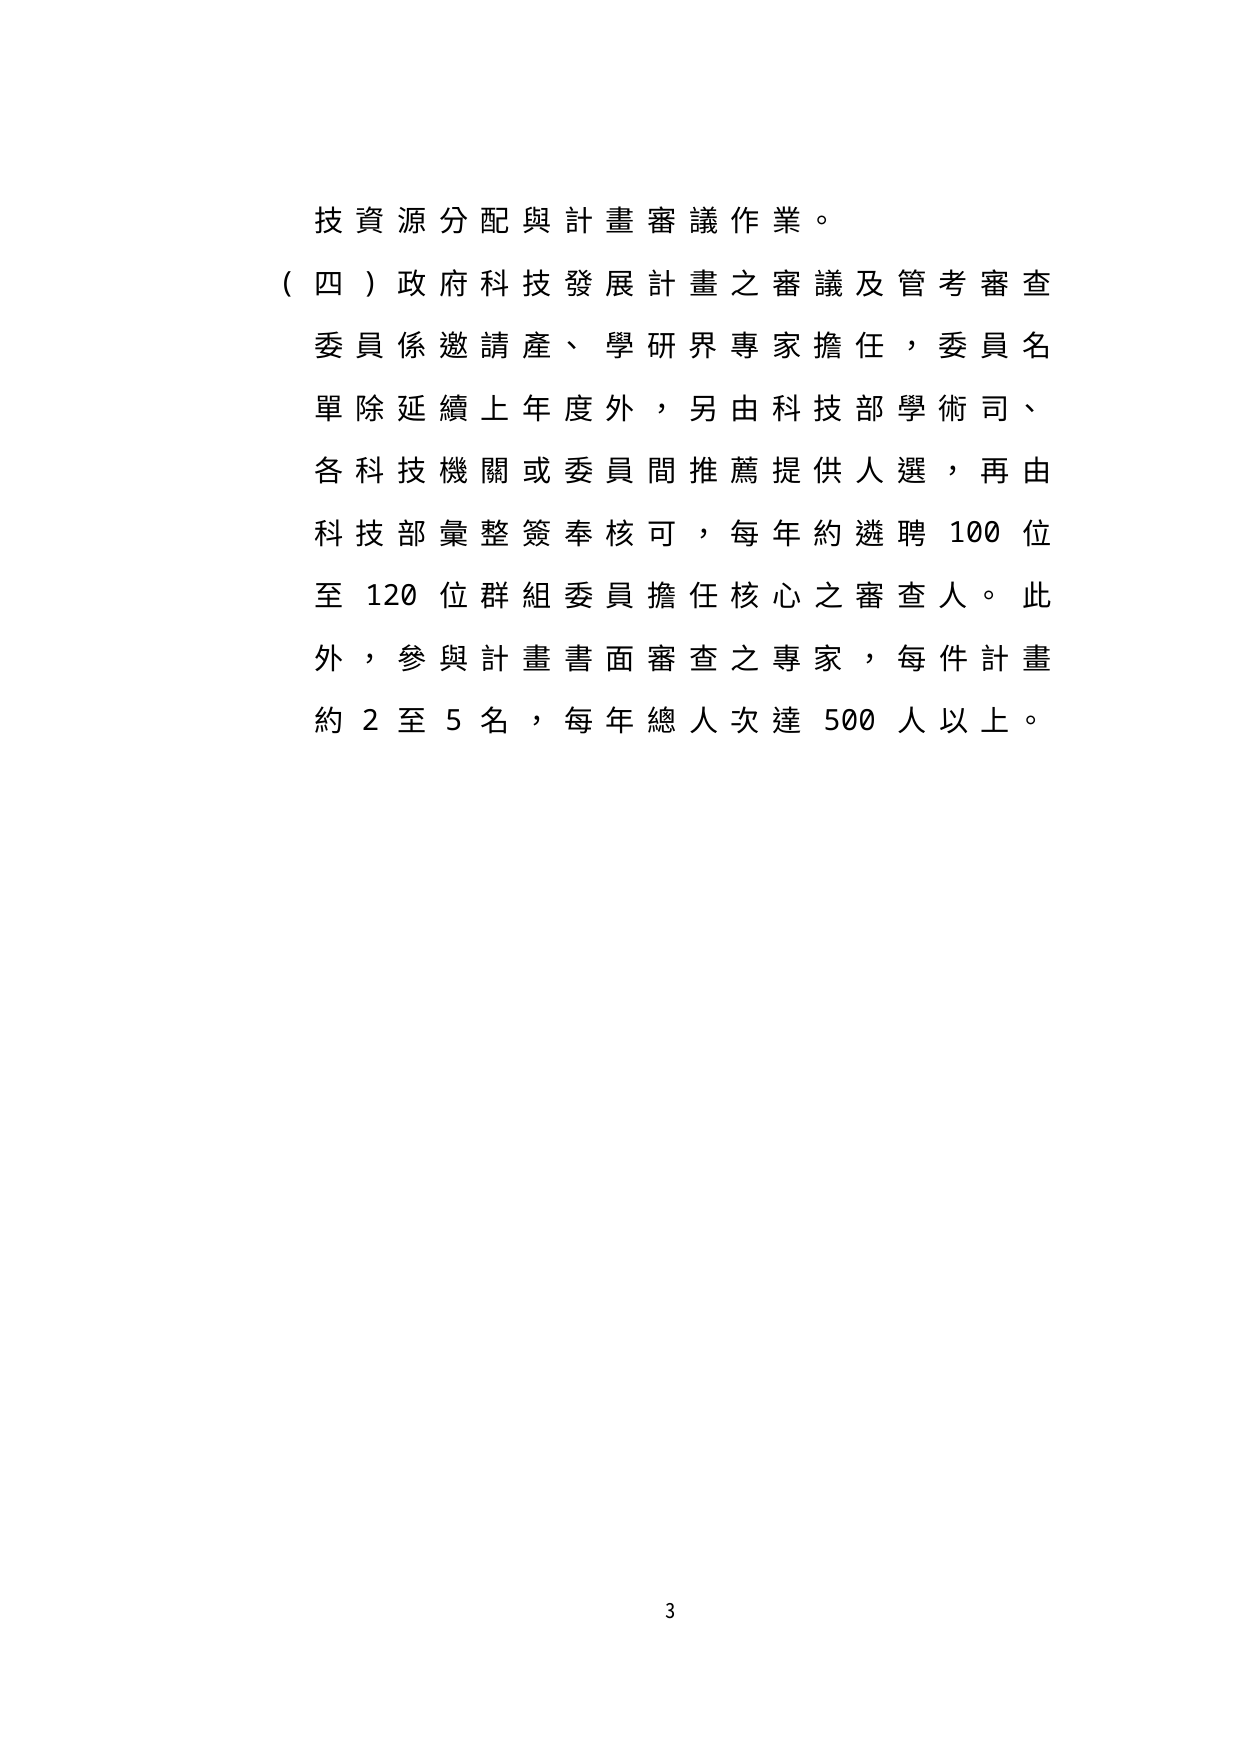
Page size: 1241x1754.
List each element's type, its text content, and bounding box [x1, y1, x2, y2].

text (四)政府科技發展計畫之審議及管考審查委員係邀請產、學研界專家擔任，委員名單除延續上年度外，另由科技部學術司、各科技機關或委員間推薦提供人選，再由科技部彙整簽奉核可，每年約遴聘100位至120位群組委員擔任核心之審查人。此外，參與計畫書面審查之專家，每件計畫約2至5名，每年總人次達500人以上。 [242, 240, 1058, 740]
text (三)科技部辦理科技發展計畫審議，係依法定職掌及「政府科技發展計畫先期作業實施要點」，邀請專業審查委員，會同財政部、行政院主計總處等相關機關共同審議，審議結果透過由行政院院長召集、各科技部會首長及產學研專家擔任委員之科技會報會議平台，作整體科技資源協調與配置。前述會議決議，由科技部綜合彙編，函報行政院核定。因行政院科技會報辦公室係科技會報幕僚，故該辦公室亦參與科技資源分配與計畫審議作業。 [242, 177, 1058, 240]
